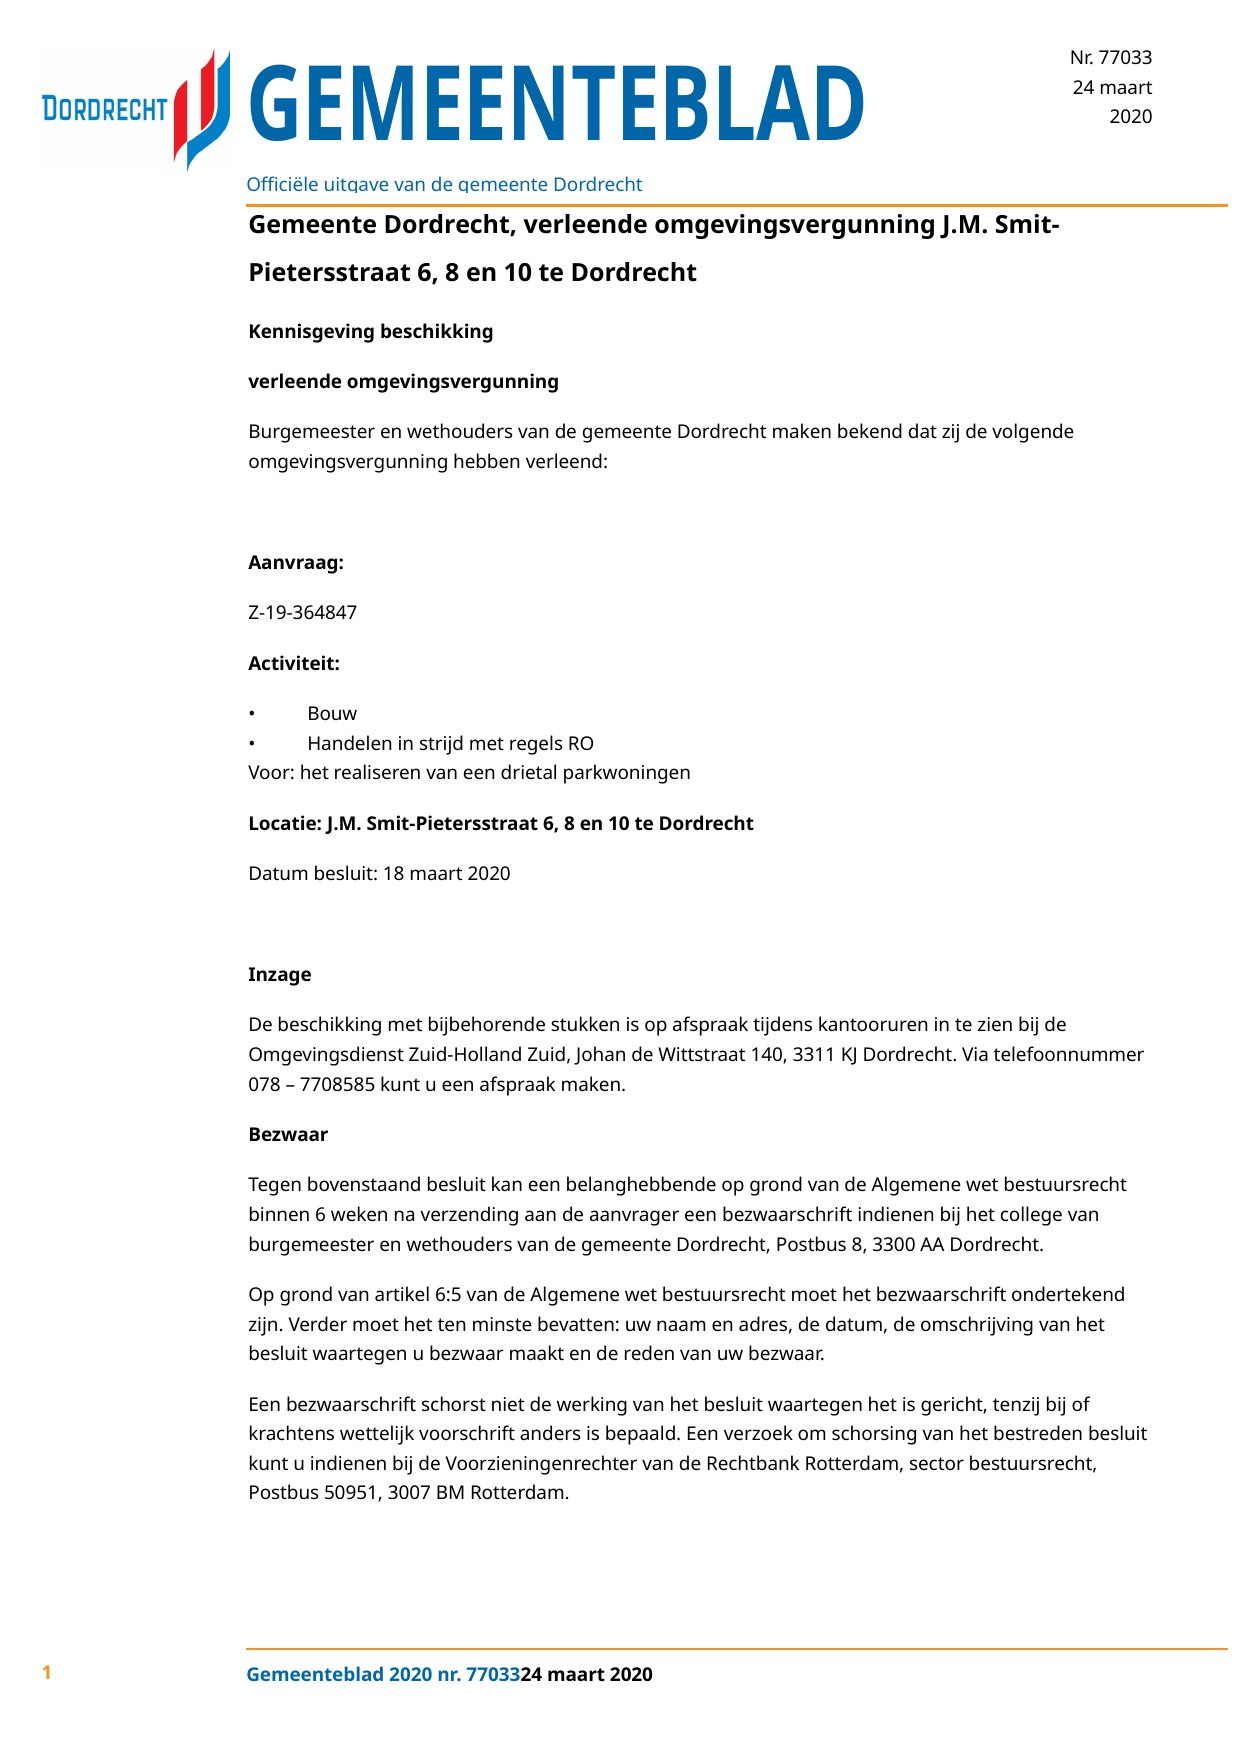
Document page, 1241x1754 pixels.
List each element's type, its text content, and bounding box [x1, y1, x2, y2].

text Kennisgeving beschikking [248, 318, 1152, 344]
text Bezwaar [248, 1121, 1152, 1147]
text Datum besluit: 18 maart 2020 [248, 860, 1152, 886]
text Tegen bovenstaand besluit kan een belanghebbende op grond van de Algemene wet bestuursrecht binnen 6 weken na verzending aan de aanvrager een bezwaarschrift indienen bij het college van burgemeester en wethouders van de gemeente Dordrecht, Postbus 8, 3300 AA Dordrecht. [248, 1172, 1152, 1257]
list Handelen in strijd met regels RO [248, 730, 1152, 756]
text Activiteit: [248, 650, 1152, 676]
text Aanvraag: [248, 549, 1152, 575]
list Bouw [248, 700, 1152, 726]
text Burgemeester en wethouders van de gemeente Dordrecht maken bekend dat zij de volgende omgevingsvergunning hebben verleend: [248, 419, 1152, 474]
text Op grond van artikel 6:5 van de Algemene wet bestuursrecht moet het bezwaarschrift ondertekend zijn. Verder moet het ten minste bevatten: uw naam en adres, de datum, de omschrijving van het besluit waartegen u bezwaar maakt en de reden van uw bezwaar. [248, 1281, 1152, 1366]
text Z-19-364847 [248, 599, 1152, 625]
text Een bezwaarschrift schorst niet de werking van het besluit waartegen het is gericht, tenzij bij of krachtens wettelijk voorschrift anders is bepaald. Een verzoek om schorsing van het bestreden besluit kunt u indienen bij de Voorzieningenrechter van de Rechtbank Rotterdam, sector bestuursrecht, Postbus 50951, 3007 BM Rotterdam. [248, 1391, 1152, 1505]
text Gemeente Dordrecht, verleende omgevingsvergunning J.M. Smit-Pietersstraat 6, 8 en 10 te Dordrecht [248, 207, 1152, 288]
text Inzage [248, 961, 1152, 987]
text De beschikking met bijbehorende stukken is op afspraak tijdens kantooruren in te zien bij de Omgevingsdienst Zuid-Holland Zuid, Johan de Wittstraat 140, 3311 KJ Dordrecht. Via telefoonnummer 078 – 7708585 kunt u een afspraak maken. [248, 1012, 1152, 1097]
text Locatie: J.M. Smit-Pietersstraat 6, 8 en 10 te Dordrecht [248, 810, 1152, 836]
picture [41, 47, 231, 172]
text verleende omgevingsvergunning [248, 368, 1152, 394]
text Voor: het realiseren van een drietal parkwoningen [248, 759, 1152, 785]
